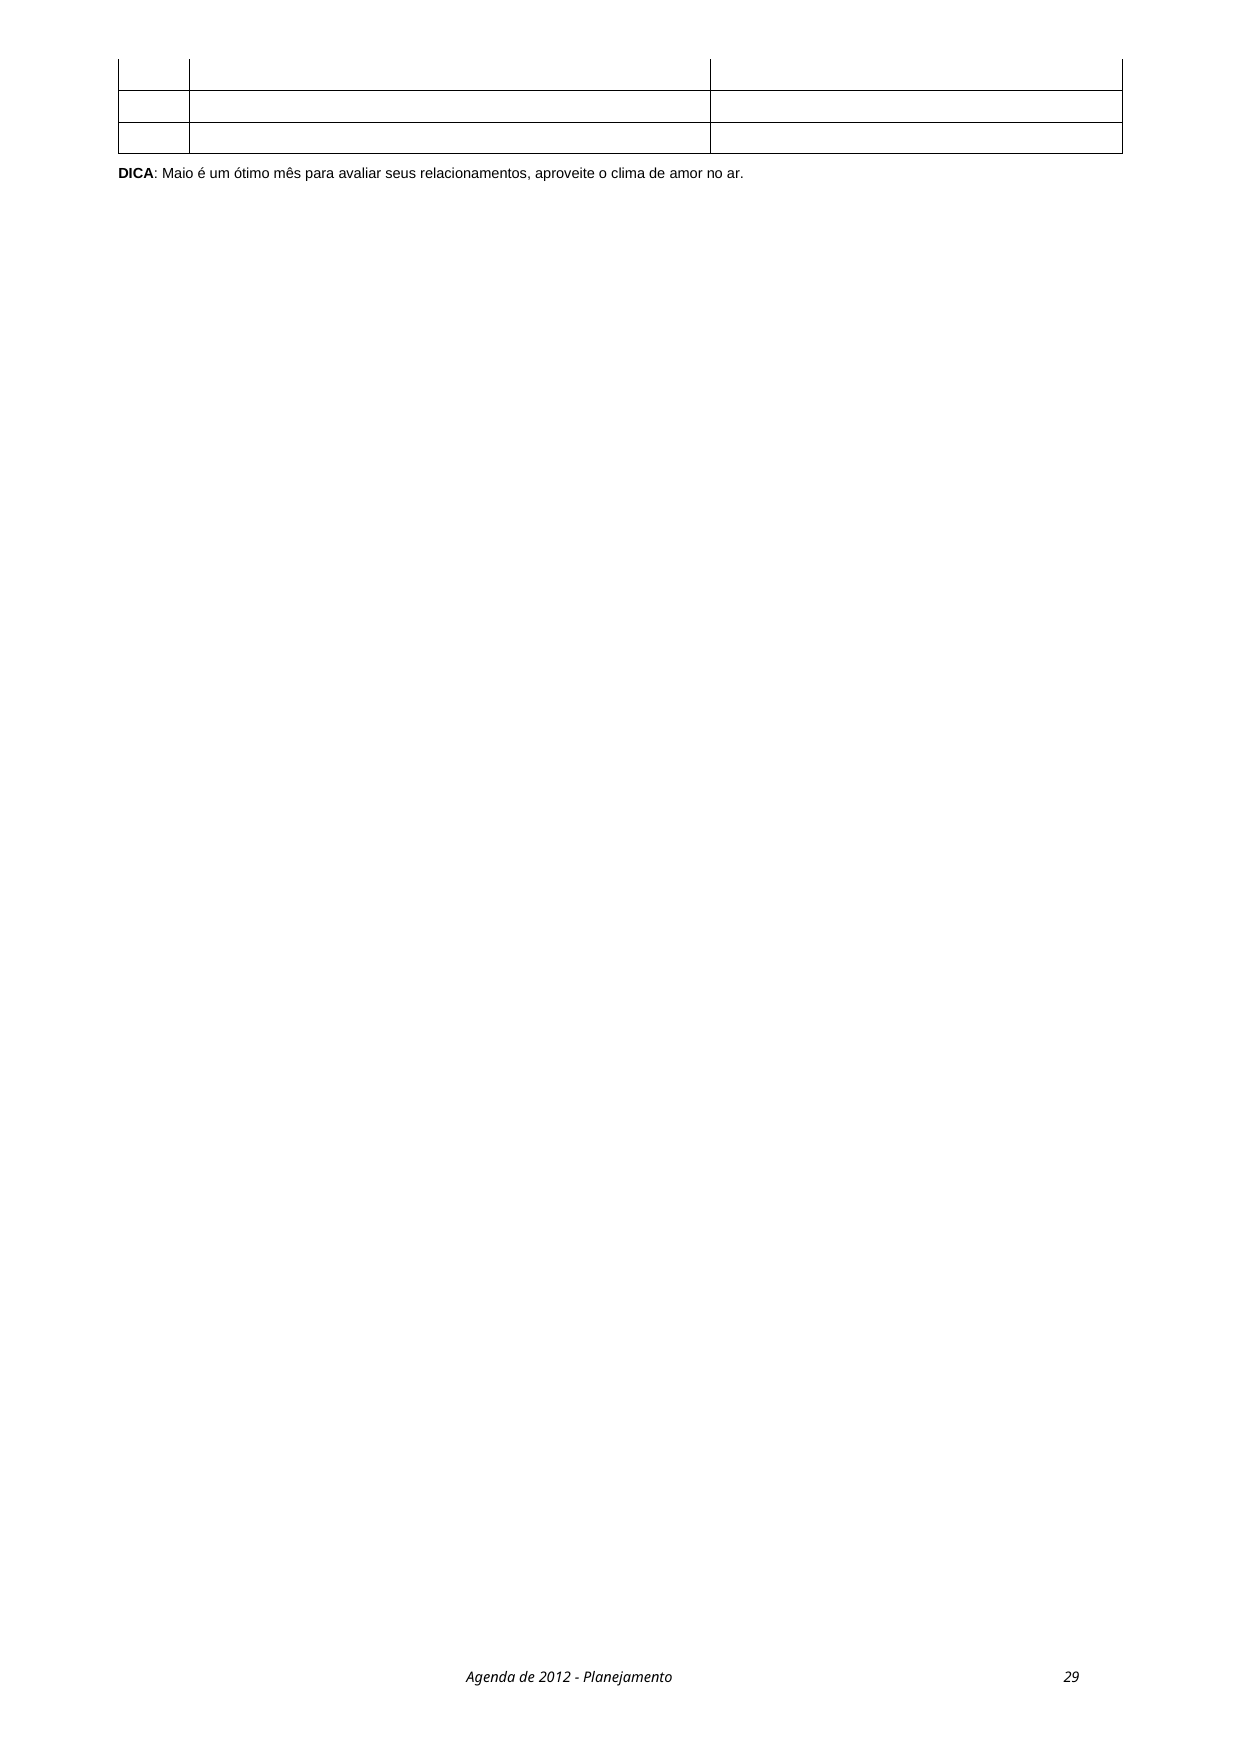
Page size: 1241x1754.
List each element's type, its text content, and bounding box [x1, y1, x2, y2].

table_cell [119, 123, 189, 153]
table_cell [711, 123, 1122, 153]
table_cell [711, 59, 1122, 90]
table_cell [190, 59, 710, 90]
table_cell [119, 59, 189, 90]
table_cell [711, 91, 1122, 122]
text DICA: Maio é um ótimo mês para avaliar seus relacionamentos, aproveite o clima de amor no ar. [118, 165, 1122, 182]
table_cell [119, 91, 189, 122]
table_cell [190, 123, 710, 153]
table_cell [190, 91, 710, 122]
